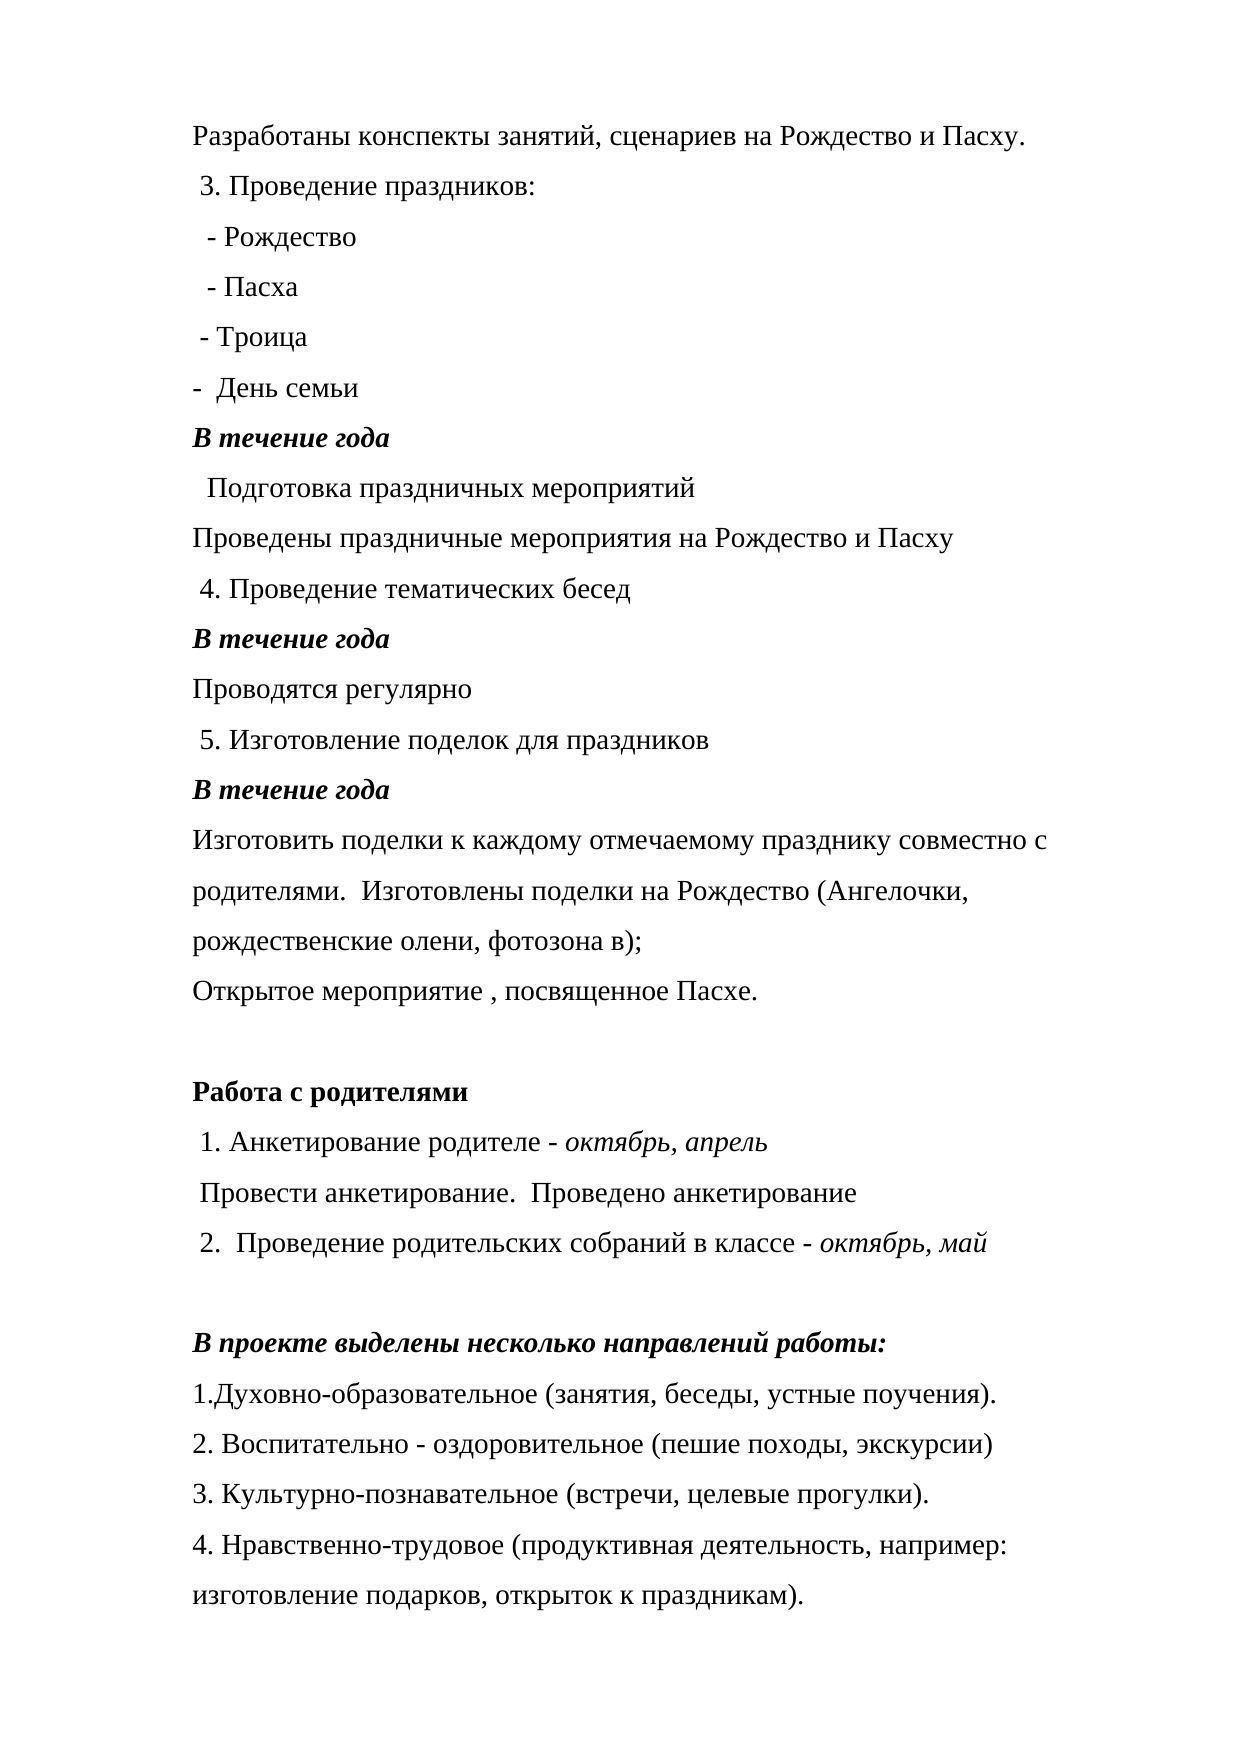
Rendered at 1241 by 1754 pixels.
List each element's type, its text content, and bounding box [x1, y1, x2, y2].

text В течение года [192, 621, 1122, 655]
text Провести анкетирование. Проведено анкетирование 2. Проведение родительских собраний в классе - октябрь, май [192, 1175, 1122, 1258]
text Работа с родителями 1. Анкетирование родителе - октябрь, апрель [192, 1074, 1122, 1158]
text В проекте выделены несколько направлений работы: 1.Духовно-образовательное (занятия, беседы, устные поучения). 2. Воспитательно - оздоровительное (пешие походы, экскурсии) 3. Культурно-познавательное (встречи, целевые прогулки). 4. Нравственно-трудовое (продуктивная деятельность, например: изготовление подарков, открыток к праздникам). [192, 1326, 1122, 1611]
text В течение года Подготовка праздничных мероприятий [192, 420, 1122, 504]
text Изготовить поделки к каждому отмечаемому празднику совместно с родителями. Изготовлены поделки на Рождество (Ангелочки, рождественские олени, фотозона в); Открытое мероприятие , посвященное Пасхе. [192, 822, 1122, 1057]
text Проведены праздничные мероприятия на Рождество и Пасху 4. Проведение тематических бесед [192, 521, 1122, 604]
text Разработаны конспекты занятий, сценариев на Рождество и Пасху. 3. Проведение праздников: - Рождество - Пасха - Троица - День семьи [192, 118, 1122, 403]
text В течение года [192, 772, 1122, 806]
text Проводятся регулярно 5. Изготовление поделок для праздников [192, 672, 1122, 755]
